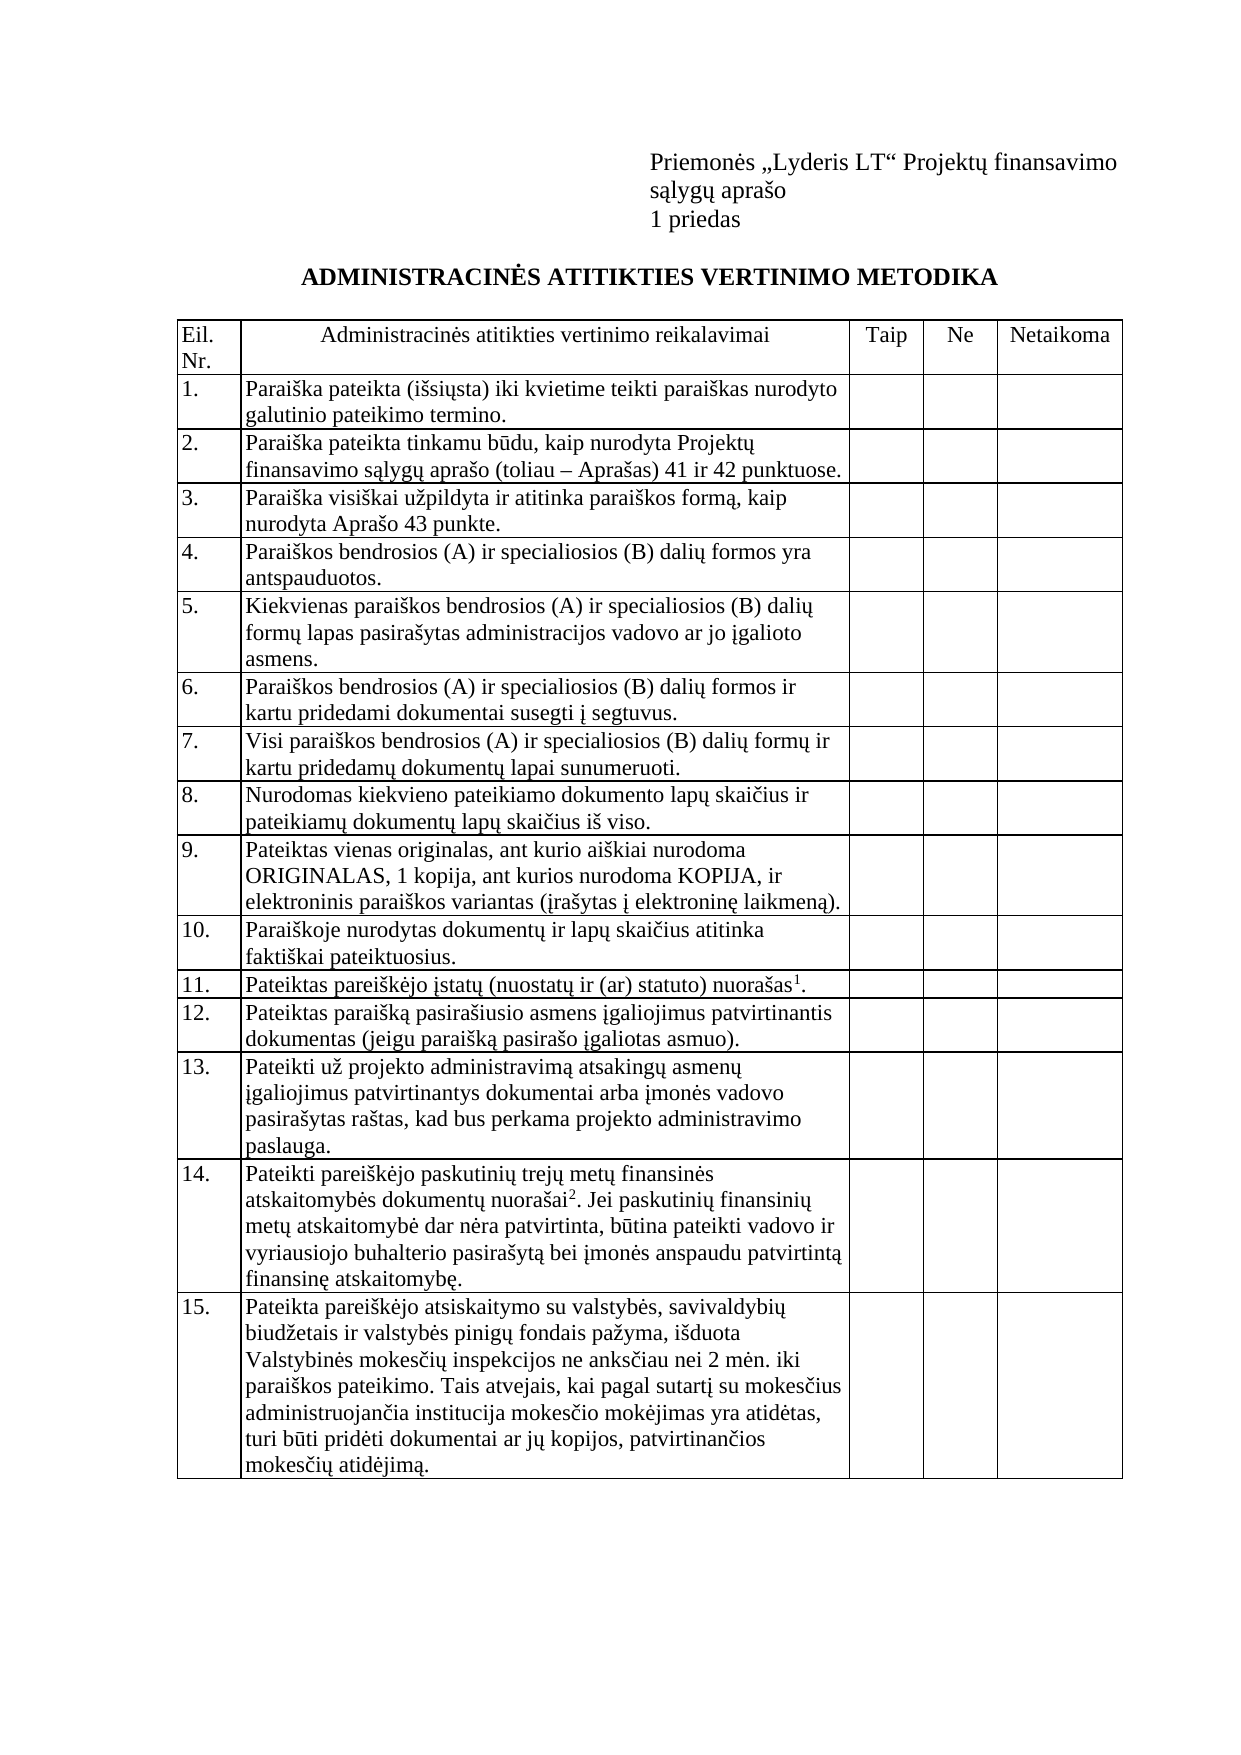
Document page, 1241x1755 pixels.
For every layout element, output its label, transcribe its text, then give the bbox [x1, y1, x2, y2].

table_cell 3. [178, 484, 240, 536]
table_cell [998, 727, 1122, 780]
table_cell 8. [178, 782, 240, 834]
table_cell [850, 375, 923, 428]
table_cell Paraiška pateikta tinkamu būdu, kaip nurodyta Projektų finansavimo sąlygų aprašo (toliau – Aprašas) 41 ir 42 punktuose. [242, 430, 849, 482]
table_cell [998, 375, 1122, 428]
table_cell 4. [178, 538, 240, 591]
table_cell [998, 673, 1122, 726]
table_cell [924, 592, 997, 671]
table_header Netaikoma [998, 321, 1122, 374]
table_cell [850, 673, 923, 726]
table_cell [924, 916, 997, 969]
table_cell [998, 916, 1122, 969]
table_cell [998, 538, 1122, 591]
table_cell Pateikti pareiškėjo paskutinių trejų metų finansinės atskaitomybės dokumentų nuorašai2. Jei paskutinių finansinių metų atskaitomybė dar nėra patvirtinta, būtina pateikti vadovo ir vyriausiojo buhalterio pasirašytą bei įmonės anspaudu patvirtintą finansinę atskaitomybę. [242, 1160, 849, 1292]
table_header Administracinės atitikties vertinimo reikalavimai [242, 321, 849, 374]
table_cell Paraiškoje nurodytas dokumentų ir lapų skaičius atitinka faktiškai pateiktuosius. [242, 916, 849, 969]
table_cell [924, 538, 997, 591]
table_cell [924, 971, 997, 997]
table_cell [924, 836, 997, 915]
text 1 priedas [649, 204, 1122, 233]
table_cell 10. [178, 916, 240, 969]
table_cell [998, 971, 1122, 997]
table_cell [850, 538, 923, 591]
table_cell [998, 430, 1122, 482]
table_cell 12. [178, 999, 240, 1051]
table_header Ne [924, 321, 997, 374]
table_cell [924, 484, 997, 536]
table_cell Pateiktas pareiškėjo įstatų (nuostatų ir (ar) statuto) nuorašas1. [242, 971, 849, 997]
text Priemonės „Lyderis LT“ Projektų finansavimo [649, 147, 1122, 176]
table_cell Nurodomas kiekvieno pateikiamo dokumento lapų skaičius ir pateikiamų dokumentų lapų skaičius iš viso. [242, 782, 849, 834]
table_cell Paraiškos bendrosios (A) ir specialiosios (B) dalių formos yra antspauduotos. [242, 538, 849, 591]
table_cell Pateikti už projekto administravimą atsakingų asmenų įgaliojimus patvirtinantys dokumentai arba įmonės vadovo pasirašytas raštas, kad bus perkama projekto administravimo paslauga. [242, 1053, 849, 1158]
table_cell Pateiktas paraišką pasirašiusio asmens įgaliojimus patvirtinantis dokumentas (jeigu paraišką pasirašo įgaliotas asmuo). [242, 999, 849, 1051]
table_cell Paraiška pateikta (išsiųsta) iki kvietime teikti paraiškas nurodyto galutinio pateikimo termino. [242, 375, 849, 428]
table_cell [998, 1053, 1122, 1158]
table_cell [924, 727, 997, 780]
table_cell 7. [178, 727, 240, 780]
table_cell Paraiška visiškai užpildyta ir atitinka paraiškos formą, kaip nurodyta Aprašo 43 punkte. [242, 484, 849, 536]
table_cell [850, 430, 923, 482]
table_cell [850, 592, 923, 671]
table_cell 15. [178, 1293, 240, 1478]
table_cell [924, 1053, 997, 1158]
table_cell [850, 971, 923, 997]
table_cell [924, 375, 997, 428]
table_cell [924, 999, 997, 1051]
text sąlygų aprašo [649, 176, 1122, 204]
table_cell [924, 782, 997, 834]
table_cell Visi paraiškos bendrosios (A) ir specialiosios (B) dalių formų ir kartu pridedamų dokumentų lapai sunumeruoti. [242, 727, 849, 780]
table_cell [998, 1293, 1122, 1478]
table_cell Kiekvienas paraiškos bendrosios (A) ir specialiosios (B) dalių formų lapas pasirašytas administracijos vadovo ar jo įgalioto asmens. [242, 592, 849, 671]
table_cell [924, 673, 997, 726]
table_cell 9. [178, 836, 240, 915]
table_cell [924, 430, 997, 482]
table_cell [924, 1160, 997, 1292]
table_cell Paraiškos bendrosios (A) ir specialiosios (B) dalių formos ir kartu pridedami dokumentai susegti į segtuvus. [242, 673, 849, 726]
table_cell [850, 782, 923, 834]
table_cell [998, 1160, 1122, 1292]
table_cell Pateiktas vienas originalas, ant kurio aiškiai nurodoma ORIGINALAS, 1 kopija, ant kurios nurodoma KOPIJA, ir elektroninis paraiškos variantas (įrašytas į elektroninę laikmeną). [242, 836, 849, 915]
table_cell 11. [178, 971, 240, 997]
table_cell Pateikta pareiškėjo atsiskaitymo su valstybės, savivaldybių biudžetais ir valstybės pinigų fondais pažyma, išduota Valstybinės mokesčių inspekcijos ne anksčiau nei 2 mėn. iki paraiškos pateikimo. Tais atvejais, kai pagal sutartį su mokesčius administruojančia institucija mokesčio mokėjimas yra atidėtas, turi būti pridėti dokumentai ar jų kopijos, patvirtinančios mokesčių atidėjimą. [242, 1293, 849, 1478]
table_cell 14. [178, 1160, 240, 1292]
table_cell [850, 727, 923, 780]
table_cell [998, 484, 1122, 536]
table_cell [850, 1053, 923, 1158]
table_cell 13. [178, 1053, 240, 1158]
table_cell 6. [178, 673, 240, 726]
table_cell [850, 1293, 923, 1478]
table_cell [850, 999, 923, 1051]
table_cell [998, 999, 1122, 1051]
table_cell [850, 1160, 923, 1292]
text ADMINISTRACINĖS ATITIKTIES VERTINIMO METODIKA [177, 262, 1122, 291]
table_cell [850, 916, 923, 969]
table_cell 5. [178, 592, 240, 671]
table_cell [998, 836, 1122, 915]
table_cell [924, 1293, 997, 1478]
table_cell 1. [178, 375, 240, 428]
table_cell [850, 484, 923, 536]
table_cell [850, 836, 923, 915]
table_cell [998, 592, 1122, 671]
table_cell 2. [178, 430, 240, 482]
table_cell [998, 782, 1122, 834]
table_header Eil. Nr. [178, 321, 240, 374]
table_header Taip [850, 321, 923, 374]
